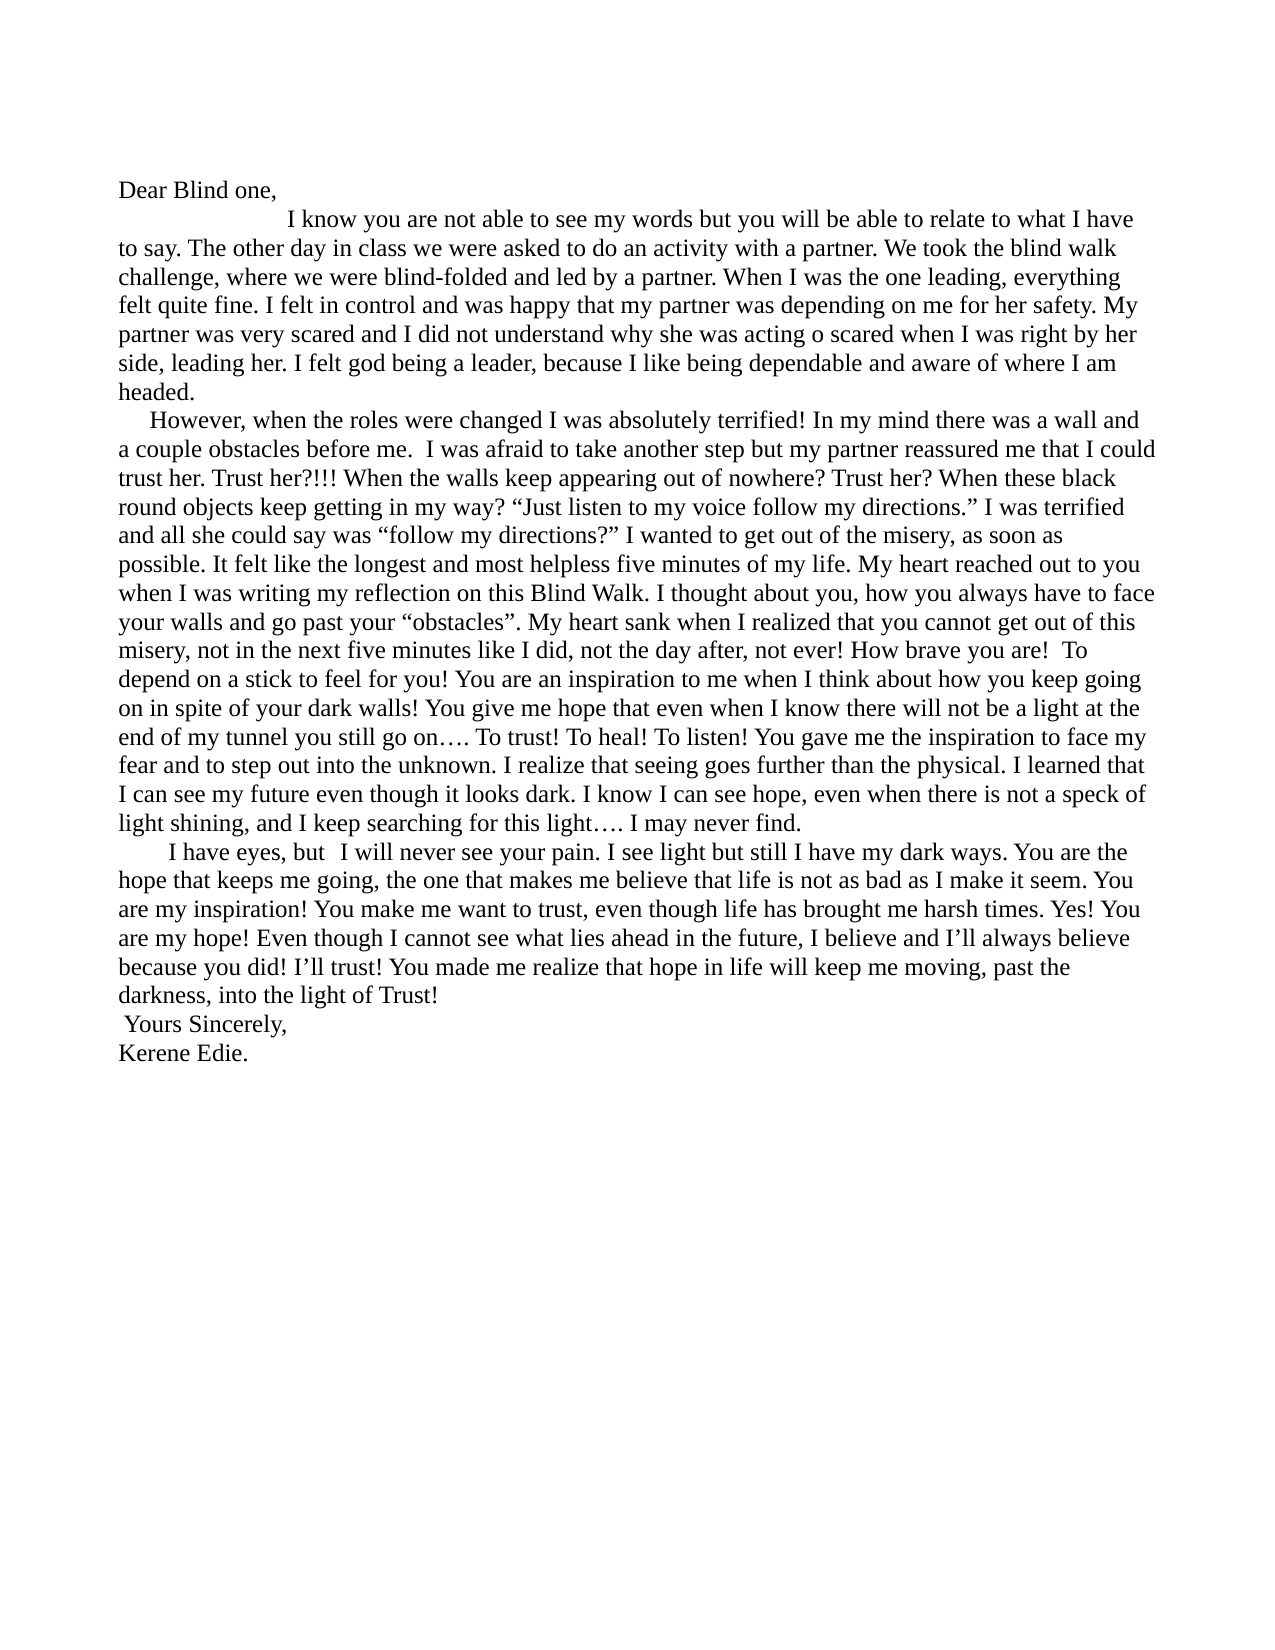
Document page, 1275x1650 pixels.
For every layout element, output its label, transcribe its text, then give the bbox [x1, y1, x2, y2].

text Kerene Edie. [118, 1038, 1157, 1067]
text Dear Blind one, [118, 176, 1157, 204]
text Yours Sincerely, [118, 1009, 1157, 1038]
text However, when the roles were changed I was absolutely terrified! In my mind there was a wall and a couple obstacles before me. I was afraid to take another step but my partner reassured me that I could trust her. Trust her?!!! When the walls keep appearing out of nowhere? Trust her? When these black round objects keep getting in my way? “Just listen to my voice follow my directions.” I was terrified and all she could say was “follow my directions?” I wanted to get out of the misery, as soon as possible. It felt like the longest and most helpless five minutes of my life. My heart reached out to you when I was writing my reflection on this Blind Walk. I thought about you, how you always have to face your walls and go past your “obstacles”. My heart sank when I realized that you cannot get out of this misery, not in the next five minutes like I did, not the day after, not ever! How brave you are! To depend on a stick to feel for you! You are an inspiration to me when I think about how you keep going on in spite of your dark walls! You give me hope that even when I know there will not be a light at the end of my tunnel you still go on…. To trust! To heal! To listen! You gave me the inspiration to face my fear and to step out into the unknown. I realize that seeing goes further than the physical. I learned that I can see my future even though it looks dark. I know I can see hope, even when there is not a speck of light shining, and I keep searching for this light…. I may never find. [118, 406, 1157, 837]
text I have eyes, but I will never see your pain. I see light but still I have my dark ways. You are the hope that keeps me going, the one that makes me believe that life is not as bad as I make it seem. You are my inspiration! You make me want to trust, even though life has brought me harsh times. Yes! You are my hope! Even though I cannot see what lies ahead in the future, I believe and I’ll always believe because you did! I’ll trust! You made me realize that hope in life will keep me moving, past the darkness, into the light of Trust! [118, 837, 1157, 1009]
text I know you are not able to see my words but you will be able to relate to what I have to say. The other day in class we were asked to do an activity with a partner. We took the blind walk challenge, where we were blind-folded and led by a partner. When I was the one leading, everything felt quite fine. I felt in control and was happy that my partner was depending on me for her safety. My partner was very scared and I did not understand why she was acting o scared when I was right by her side, leading her. I felt god being a leader, because I like being dependable and aware of where I am headed. [118, 204, 1157, 406]
